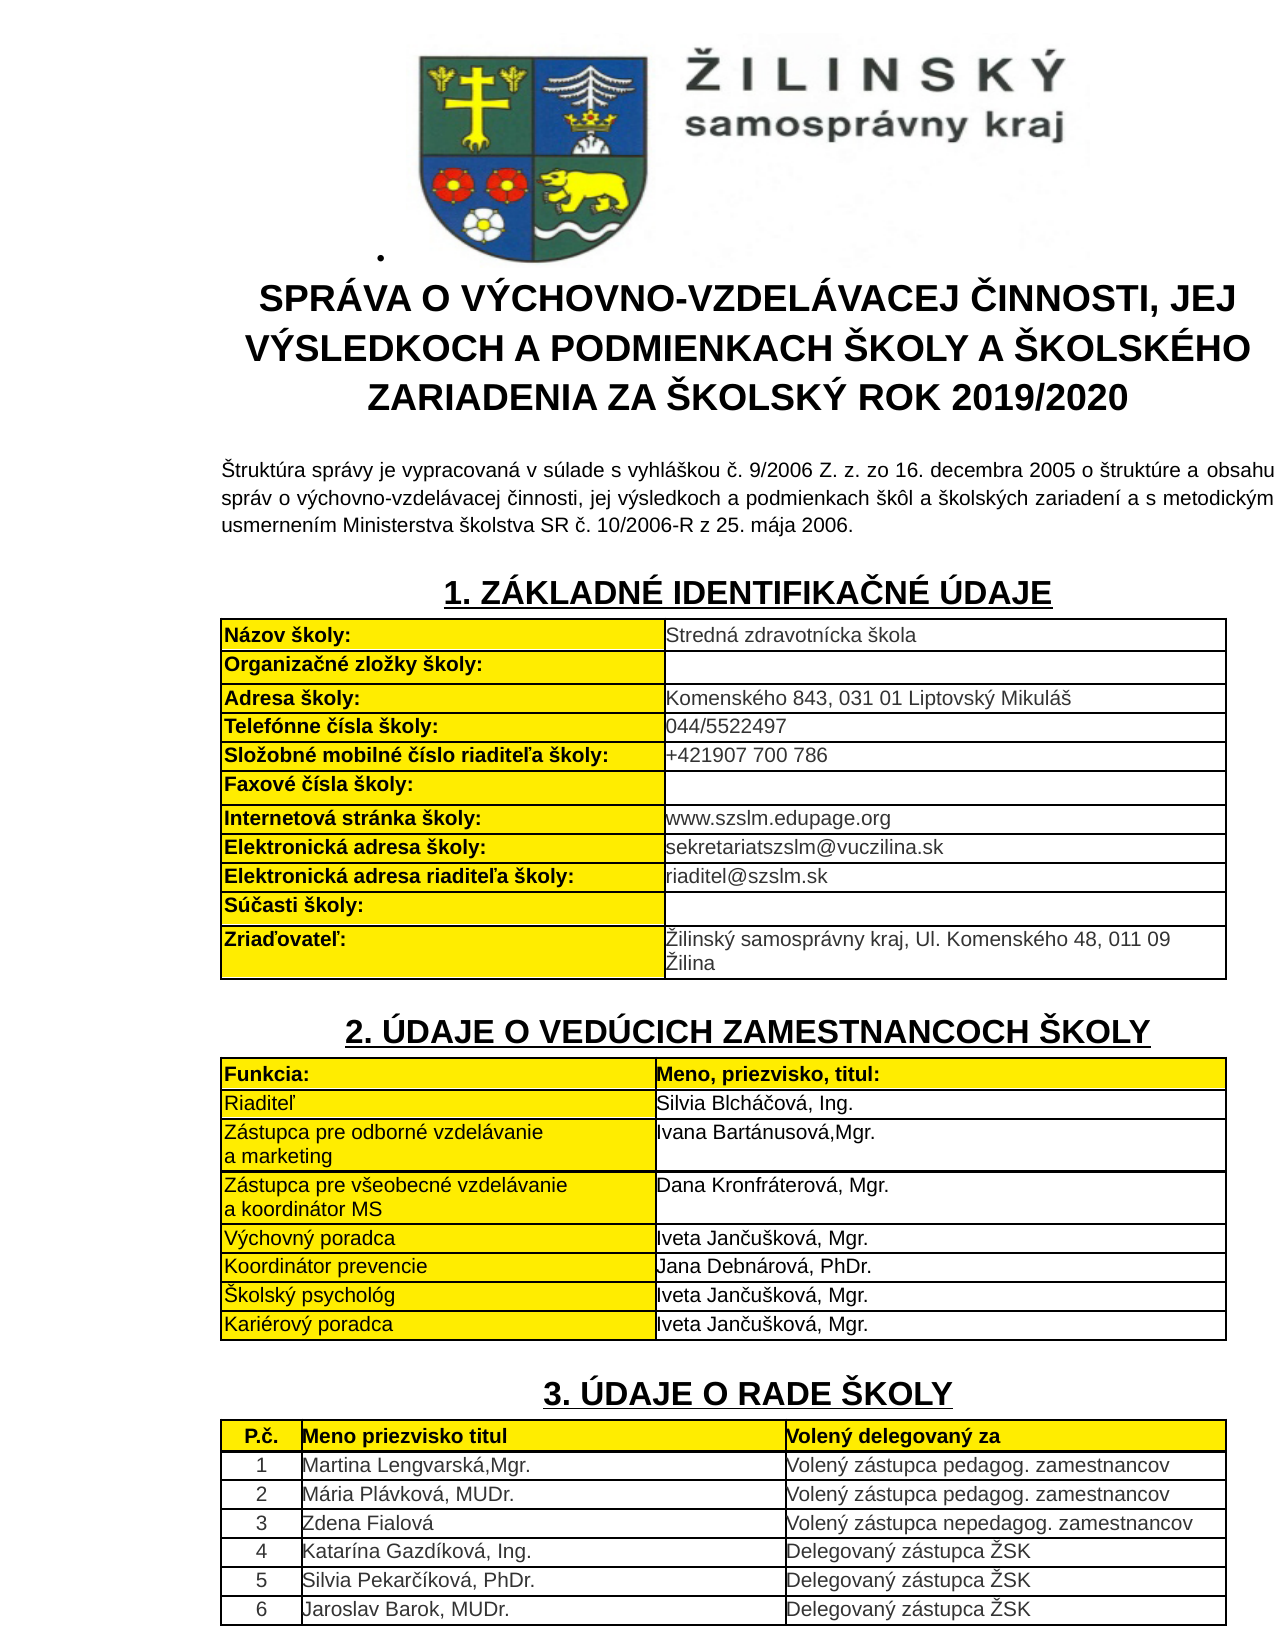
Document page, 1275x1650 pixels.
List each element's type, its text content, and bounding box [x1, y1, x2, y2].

table_cell Internetová stránka školy: [222, 806, 664, 833]
table_cell 2 [222, 1481, 301, 1508]
table_cell Složobné mobilné číslo riaditeľa školy: [222, 743, 664, 770]
table_header Stredná zdravotnícka škola [666, 620, 1225, 649]
table_cell 1 [222, 1453, 301, 1479]
list 3. ÚDAJE O RADE ŠKOLY [191, 1374, 1275, 1413]
table_cell Telefónne čísla školy: [222, 714, 664, 741]
table_cell Zriaďovateľ: [222, 927, 664, 977]
table_cell Adresa školy: [222, 685, 664, 712]
table_cell Kariérový poradca [222, 1312, 655, 1339]
table_cell Zástupca pre odborné vzdelávanie a marketing [222, 1120, 655, 1170]
table_header Volený delegovaný za [787, 1421, 1225, 1450]
table_cell Koordinátor prevencie [222, 1254, 655, 1281]
table_header Názov školy: [222, 620, 664, 649]
table_header Funkcia: [222, 1059, 655, 1088]
table_cell Výchovný poradca [222, 1225, 655, 1252]
table_header Meno, priezvisko, titul: [657, 1059, 1225, 1088]
table_cell riaditel@szslm.sk [666, 864, 1225, 891]
table_cell Zástupca pre všeobecné vzdelávanie a koordinátor MS [222, 1173, 655, 1223]
table_cell Žilinský samosprávny kraj, Ul. Komenského 48, 011 09 Žilina [666, 927, 1225, 977]
table_cell Riaditeľ [222, 1091, 655, 1117]
table_cell Silvia Pekarčíková, PhDr. [303, 1568, 785, 1595]
table_header Meno priezvisko titul [303, 1421, 785, 1450]
table_cell Volený zástupca pedagog. zamestnancov [787, 1453, 1225, 1479]
table_cell Katarína Gazdíková, Ing. [303, 1539, 785, 1566]
table_cell Elektronická adresa školy: [222, 835, 664, 862]
table_cell Mária Plávková, MUDr. [303, 1481, 785, 1508]
picture [405, 33, 1091, 268]
table_cell Silvia Blcháčová, Ing. [657, 1091, 1225, 1117]
table_cell [666, 652, 1225, 683]
table_cell Školský psychológ [222, 1283, 655, 1310]
list 1. ZÁKLADNÉ IDENTIFIKAČNÉ ÚDAJE [191, 573, 1275, 612]
table_cell [666, 772, 1225, 804]
table_cell Súčasti školy: [222, 893, 664, 924]
table_cell 6 [222, 1597, 301, 1624]
table_cell Ivana Bartánusová,Mgr. [657, 1120, 1225, 1170]
table_cell 3 [222, 1510, 301, 1537]
table_cell Jaroslav Barok, MUDr. [303, 1597, 785, 1624]
table_cell Organizačné zložky školy: [222, 652, 664, 683]
table_cell Faxové čísla školy: [222, 772, 664, 804]
table_cell Zdena Fialová [303, 1510, 785, 1537]
table_cell Delegovaný zástupca ŽSK [787, 1597, 1225, 1624]
table_cell Elektronická adresa riaditeľa školy: [222, 864, 664, 891]
table_cell sekretariatszslm@vuczilina.sk [666, 835, 1225, 862]
table_cell 5 [222, 1568, 301, 1595]
table_cell www.szslm.edupage.org [666, 806, 1225, 833]
table_cell Iveta Jančušková, Mgr. [657, 1225, 1225, 1252]
table_cell Delegovaný zástupca ŽSK [787, 1568, 1225, 1595]
list Štruktúra správy je vypracovaná v súlade s vyhláškou č. 9/2006 Z. z. zo 16. decembra 2005 o štruktúre a obsahu správ o výchovno-vzdelávacej činnosti, jej výsledkoch a podmienkach škôl a školských zariadení a s metodickým usmernením Ministerstva školstva SR č. 10/2006-R z 25. mája 2006. [191, 458, 1275, 537]
table_cell Iveta Jančušková, Mgr. [657, 1283, 1225, 1310]
table_cell Jana Debnárová, PhDr. [657, 1254, 1225, 1281]
table_cell 044/5522497 [666, 714, 1225, 741]
table_cell Dana Kronfráterová, Mgr. [657, 1173, 1225, 1223]
table_cell Martina Lengvarská,Mgr. [303, 1453, 785, 1479]
list SPRÁVA O VÝCHOVNO-VZDELÁVACEJ ČINNOSTI, JEJ VÝSLEDKOCH A PODMIENKACH ŠKOLY A ŠKOLSKÉHO ZARIADENIA ZA ŠKOLSKÝ ROK 2019/2020 [191, 276, 1275, 418]
table_cell Volený zástupca pedagog. zamestnancov [787, 1481, 1225, 1508]
list 2. ÚDAJE O VEDÚCICH ZAMESTNANCOCH ŠKOLY [191, 1012, 1275, 1051]
table_cell [666, 893, 1225, 924]
table_cell +421907 700 786 [666, 743, 1225, 770]
table_cell 4 [222, 1539, 301, 1566]
table_cell Volený zástupca nepedagog. zamestnancov [787, 1510, 1225, 1537]
table_cell Delegovaný zástupca ŽSK [787, 1539, 1225, 1566]
table_cell Iveta Jančušková, Mgr. [657, 1312, 1225, 1339]
table_header P.č. [222, 1421, 301, 1450]
table_cell Komenského 843, 031 01 Liptovský Mikuláš [666, 685, 1225, 712]
